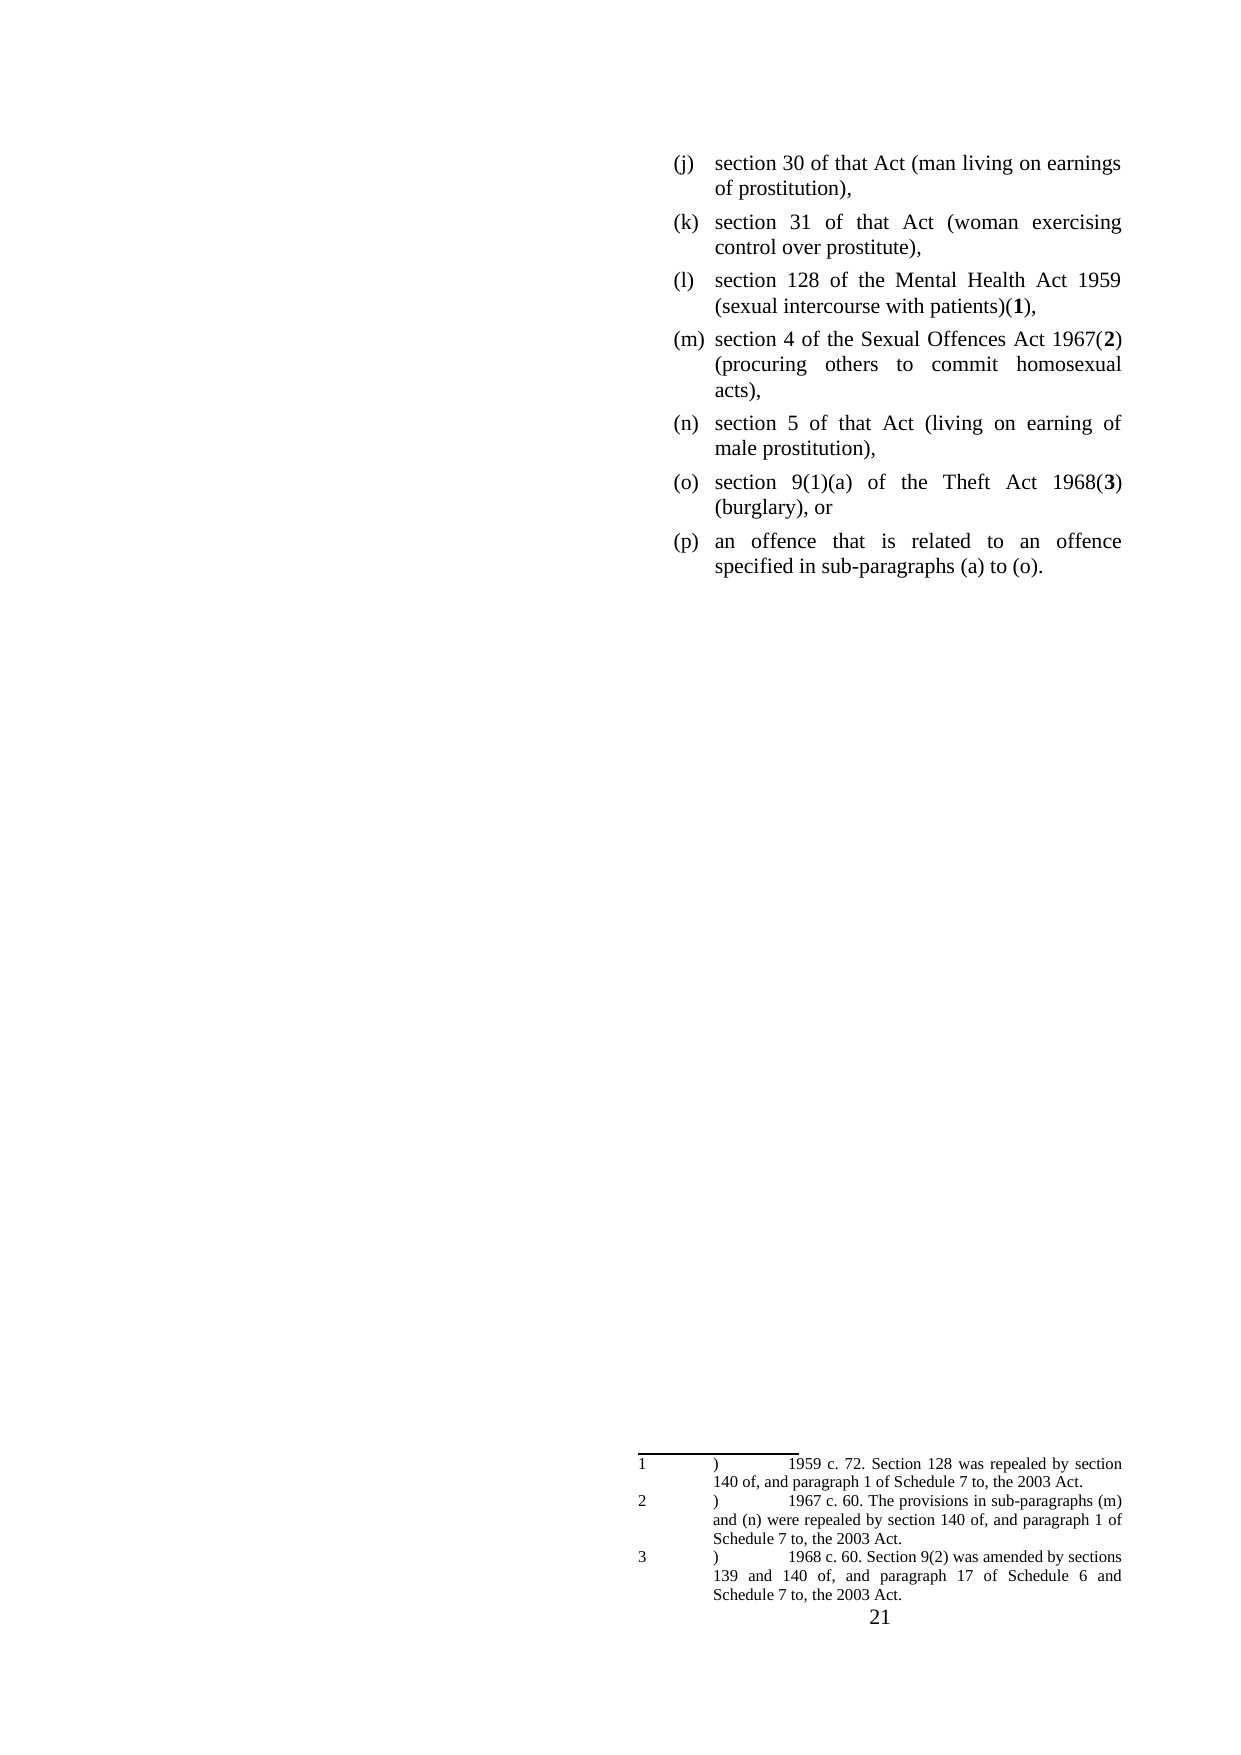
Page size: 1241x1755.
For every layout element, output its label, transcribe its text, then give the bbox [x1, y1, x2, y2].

list section 30 of that Act (man living on earnings of prostitution), [673, 150, 1122, 200]
list section 9(1)(a) of the Theft Act 1968() (burglary), or [673, 469, 1122, 519]
list section 31 of that Act (woman exercising control over prostitute), [673, 209, 1122, 259]
list ) 1968 c. 60. Section 9(2) was amended by sections 139 and 140 of, and paragraph 17 of Schedule 6 and Schedule 7 to, the 2003 Act. [638, 1548, 1122, 1604]
list an offence that is related to an offence specified in sub-paragraphs (a) to (o). [673, 528, 1122, 578]
list ) 1959 c. 72. Section 128 was repealed by section 140 of, and paragraph 1 of Schedule 7 to, the 2003 Act. [638, 1454, 1122, 1492]
list section 5 of that Act (living on earning of male prostitution), [673, 410, 1122, 461]
list section 128 of the Mental Health Act 1959 (sexual intercourse with patients)(), [673, 267, 1122, 318]
list ) 1967 c. 60. The provisions in sub-paragraphs (m) and (n) were repealed by section 140 of, and paragraph 1 of Schedule 7 to, the 2003 Act. [638, 1492, 1122, 1548]
list section 4 of the Sexual Offences Act 1967() (procuring others to commit homosexual acts), [673, 326, 1122, 402]
